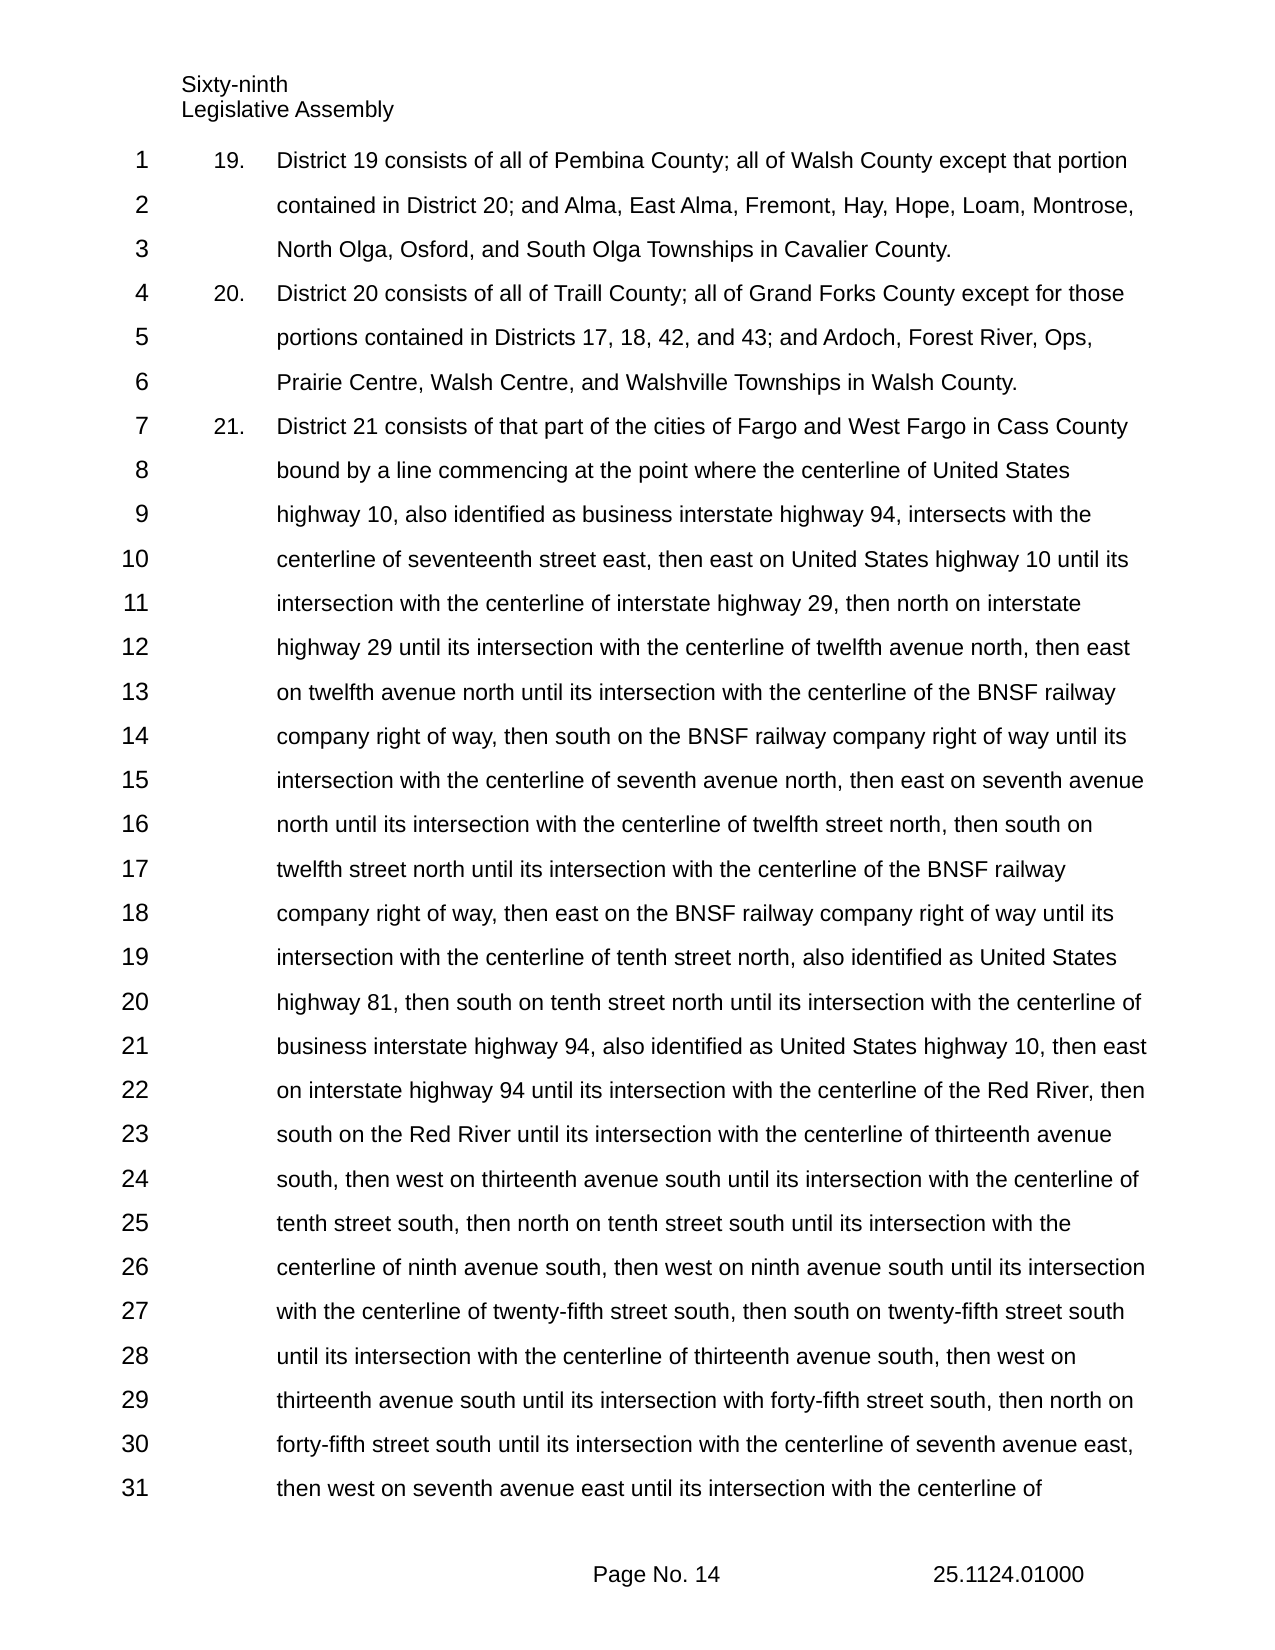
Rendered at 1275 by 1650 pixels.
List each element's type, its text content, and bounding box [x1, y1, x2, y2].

text 20. District 20 consists of all of Traill County; all of Grand Forks County except for those portions contained in Districts 17, 18, 42, and 43; and Ardoch, Forest River, Ops, Prairie Centre, Walsh Centre, and Walshville Townships in Walsh County. [181, 266, 1154, 399]
text 19. District 19 consists of all of Pembina County; all of Walsh County except that portion contained in District 20; and Alma, East Alma, Fremont, Hay, Hope, Loam, Montrose, North Olga, Osford, and South Olga Townships in Cavalier County. [181, 133, 1154, 266]
text 21. District 21 consists of that part of the cities of Fargo and West Fargo in Cass County bound by a line commencing at the point where the centerline of United States highway 10, also identified as business interstate highway 94, intersects with the centerline of seventeenth street east, then east on United States highway 10 until its intersection with the centerline of interstate highway 29, then north on interstate highway 29 until its intersection with the centerline of twelfth avenue north, then east on twelfth avenue north until its intersection with the centerline of the BNSF railway company right of way, then south on the BNSF railway company right of way until its intersection with the centerline of seventh avenue north, then east on seventh avenue north until its intersection with the centerline of twelfth street north, then south on twelfth street north until its intersection with the centerline of the BNSF railway company right of way, then east on the BNSF railway company right of way until its intersection with the centerline of tenth street north, also identified as United States highway 81, then south on tenth street north until its intersection with the centerline of business interstate highway 94, also identified as United States highway 10, then east on interstate highway 94 until its intersection with the centerline of the Red River, then south on the Red River until its intersection with the centerline of thirteenth avenue south, then west on thirteenth avenue south until its intersection with the centerline of tenth street south, then north on tenth street south until its intersection with the centerline of ninth avenue south, then west on ninth avenue south until its intersection with the centerline of twenty‑fifth street south, then south on twenty‑fifth street south until its intersection with the centerline of thirteenth avenue south, then west on thirteenth avenue south until its intersection with forty‑fifth street south, then north on forty‑fifth street south until its intersection with the centerline of seventh avenue east, then west on seventh avenue east until its intersection with the centerline of [181, 399, 1154, 1506]
